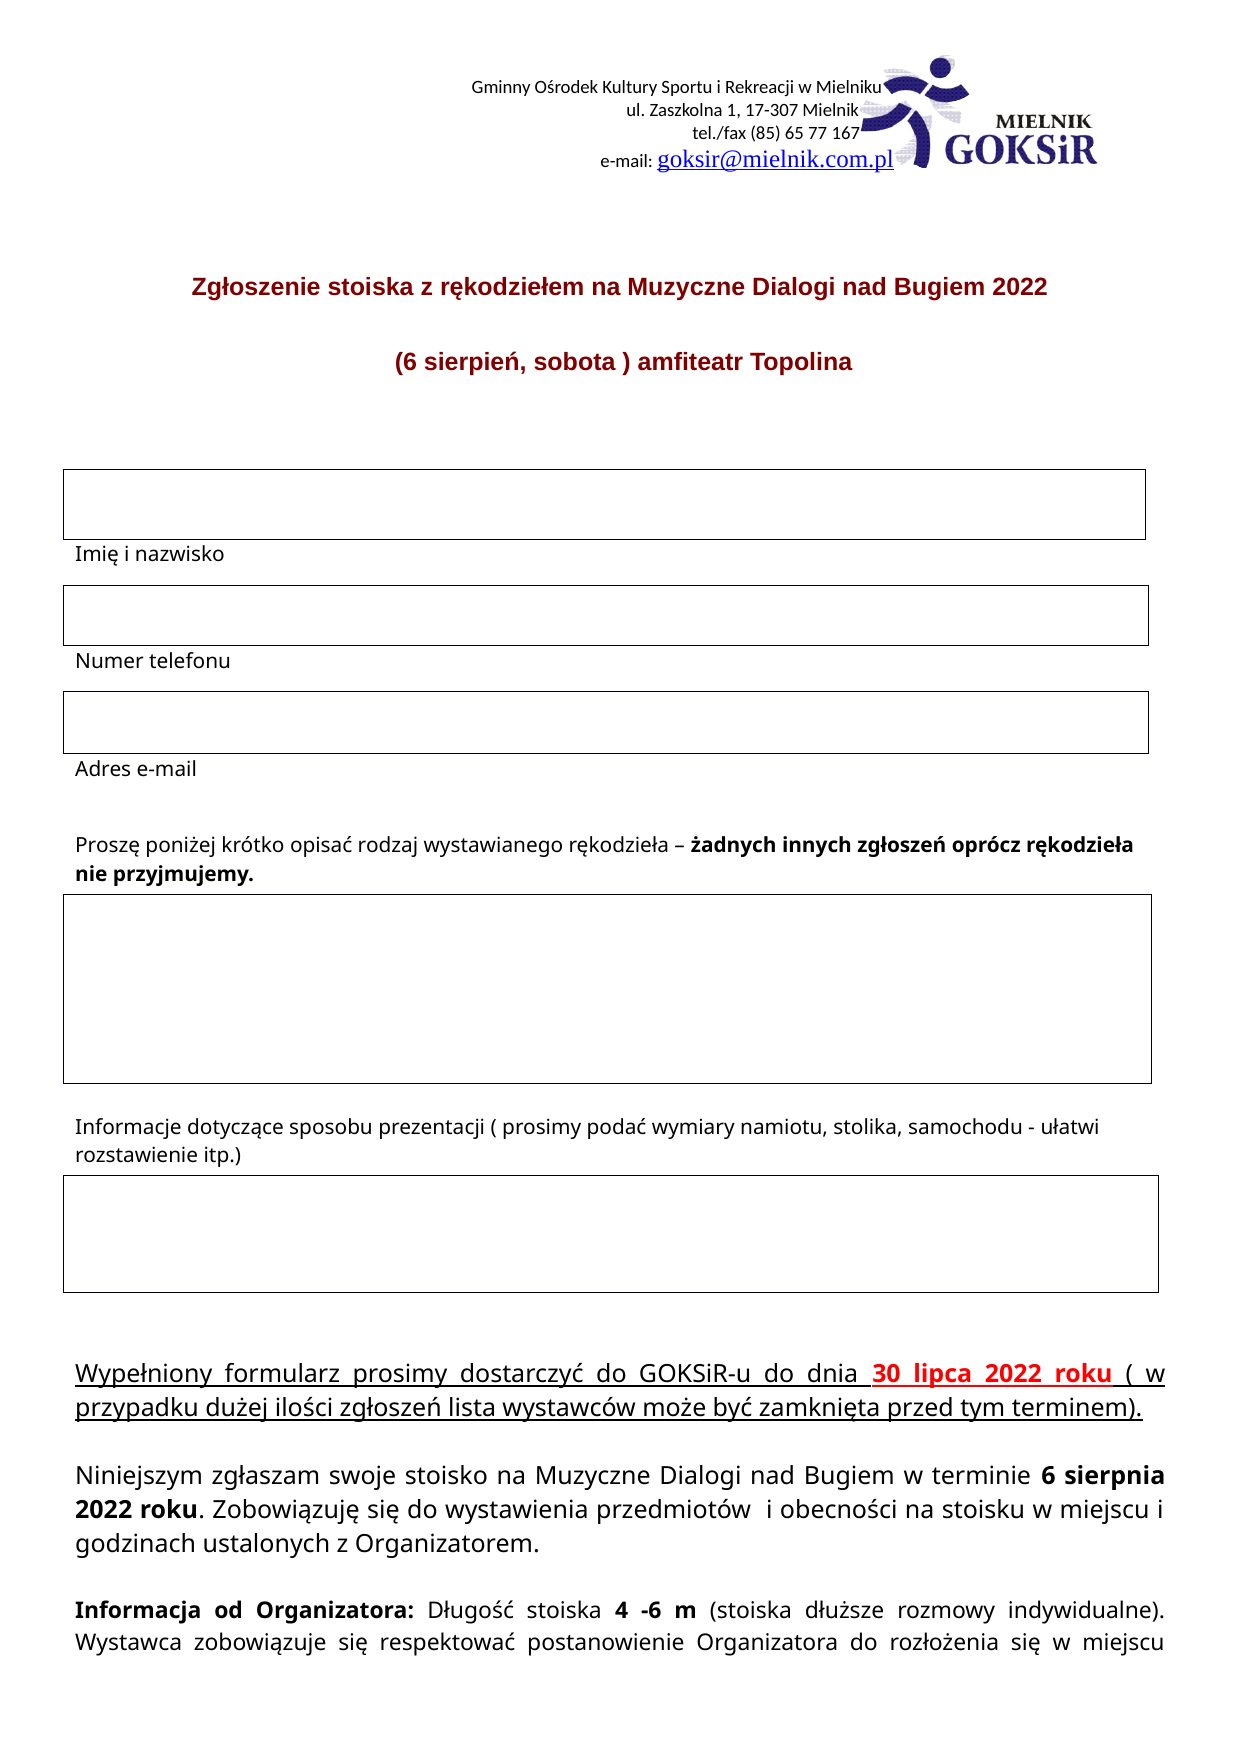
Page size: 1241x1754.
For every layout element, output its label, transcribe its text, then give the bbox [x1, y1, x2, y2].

text Informacja od Organizatora: Długość stoiska 4 -6 m (stoiska dłuższe rozmowy indywidualne). Wystawca zobowiązuje się respektować postanowienie Organizatora do rozłożenia się w miejscu [75, 1594, 1165, 1657]
table_header [64, 1176, 1158, 1292]
text Imię i nazwisko [75, 539, 1165, 568]
text [937, 98, 988, 112]
table_header [64, 895, 1151, 1083]
text Zgłoszenie stoiska z rękodziełem na Muzyczne Dialogi nad Bugiem 2022 [75, 272, 1165, 301]
text Informacje dotyczące sposobu prezentacji ( prosimy podać wymiary namiotu, stolika, samochodu - ułatwi rozstawienie itp.) [75, 1112, 1165, 1169]
text Numer telefonu [75, 646, 1165, 674]
text Wypełniony formularz prosimy dostarczyć do GOKSiR-u do dnia 30 lipca 2022 roku ( w przypadku dużej ilości zgłoszeń lista wystawców może być zamknięta przed tym terminem). [75, 1356, 1165, 1424]
table_header [64, 586, 1148, 645]
text Proszę poniżej krótko opisać rodzaj wystawianego rękodzieła – żadnych innych zgłoszeń oprócz rękodzieła nie przyjmujemy. [75, 831, 1165, 887]
table_header [64, 470, 1145, 538]
text Niniejszym zgłaszam swoje stoisko na Muzyczne Dialogi nad Bugiem w terminie 6 sierpnia 2022 roku. Zobowiązuję się do wystawienia przedmiotów i obecności na stoisku w miejscu i godzinach ustalonych z Organizatorem. [75, 1458, 1165, 1560]
text ul. Zaszkolna 1, 17-307 Mielnik [75, 98, 894, 121]
text Adres e-mail [75, 754, 1165, 783]
text tel./fax (85) 65 77 167 [75, 121, 914, 144]
text e-mail: goksir@mielnik.com.pl [75, 144, 988, 172]
text [926, 75, 988, 98]
text (6 sierpień, sobota ) amfiteatr Topolina [75, 347, 1165, 375]
table_header [64, 692, 1148, 753]
text Gminny Ośrodek Kultury Sportu i Rekreacji w Mielniku [75, 75, 926, 98]
